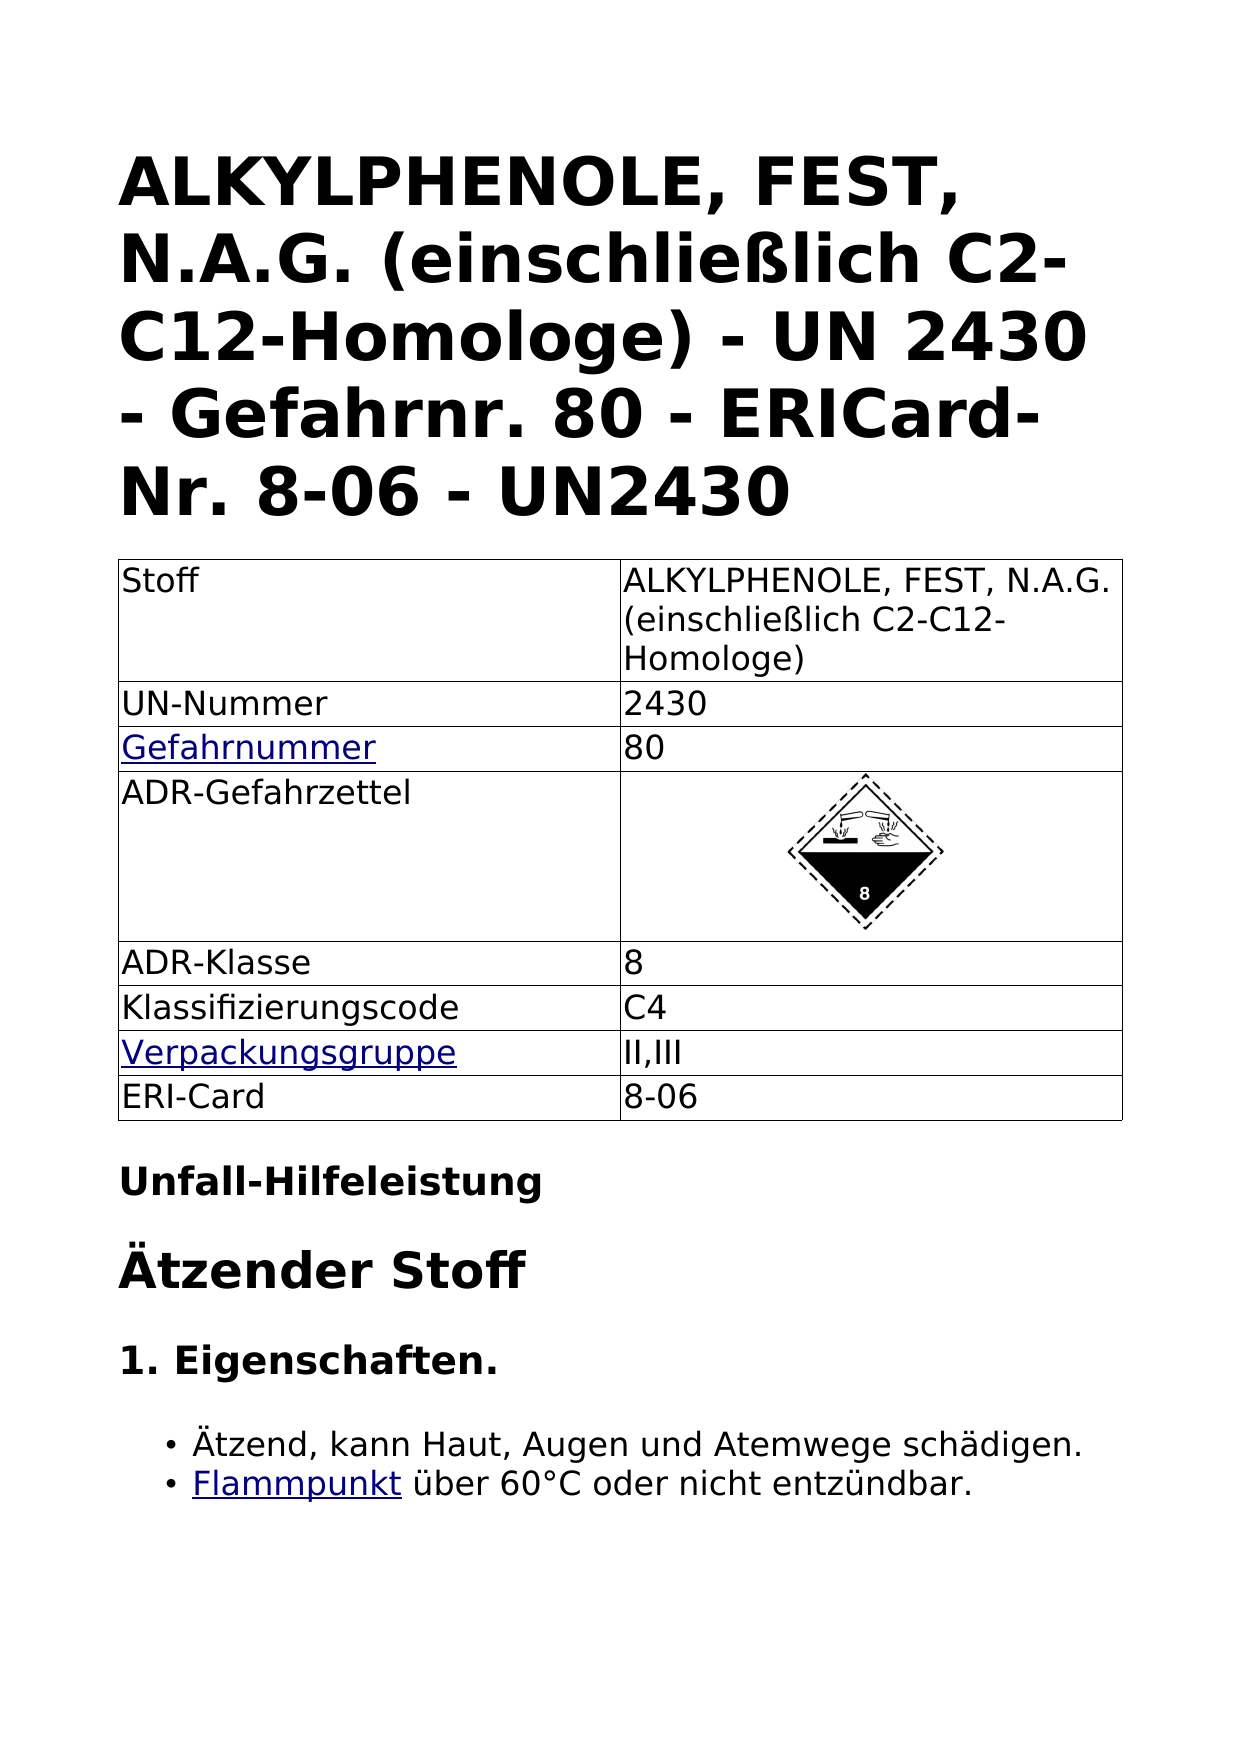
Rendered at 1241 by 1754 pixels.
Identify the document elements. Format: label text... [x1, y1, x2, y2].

subtitle ALKYLPHENOLE, FEST, N.A.G. (einschließlich C2-C12-Homologe) - UN 2430 - Gefahrnr. 80 - ERICard-Nr. 8-06 - UN2430 [118, 143, 1122, 531]
subtitle Ätzender Stoff [118, 1242, 1122, 1301]
table_header ALKYLPHENOLE, FEST, N.A.G. (einschließlich C2-C12-Homologe) [621, 560, 1122, 681]
list Ätzend, kann Haut, Augen und Atemwege schädigen. [177, 1425, 1122, 1464]
table_cell ADR-Gefahrzettel [119, 772, 620, 941]
table_cell Klassifizierungscode [119, 986, 620, 1030]
list Flammpunkt über 60°C oder nicht entzündbar. [177, 1464, 1122, 1503]
table_cell 8-06 [621, 1076, 1122, 1120]
subtitle 1. Eigenschaften. [118, 1338, 1122, 1383]
table_cell Verpackungsgruppe [119, 1031, 620, 1075]
table_cell 8 [621, 942, 1122, 985]
picture [787, 773, 944, 930]
table_cell 80 [621, 727, 1122, 771]
table_cell 2430 [621, 682, 1122, 726]
table_cell Gefahrnummer [119, 727, 620, 771]
table_cell C4 [621, 986, 1122, 1030]
subtitle Unfall-Hilfeleistung [118, 1160, 1122, 1205]
table_cell ADR-Klasse [119, 942, 620, 985]
table_cell [621, 772, 1122, 941]
table_cell UN-Nummer [119, 682, 620, 726]
table_cell II,III [621, 1031, 1122, 1075]
table_header Stoff [119, 560, 620, 681]
table_cell ERI-Card [119, 1076, 620, 1120]
